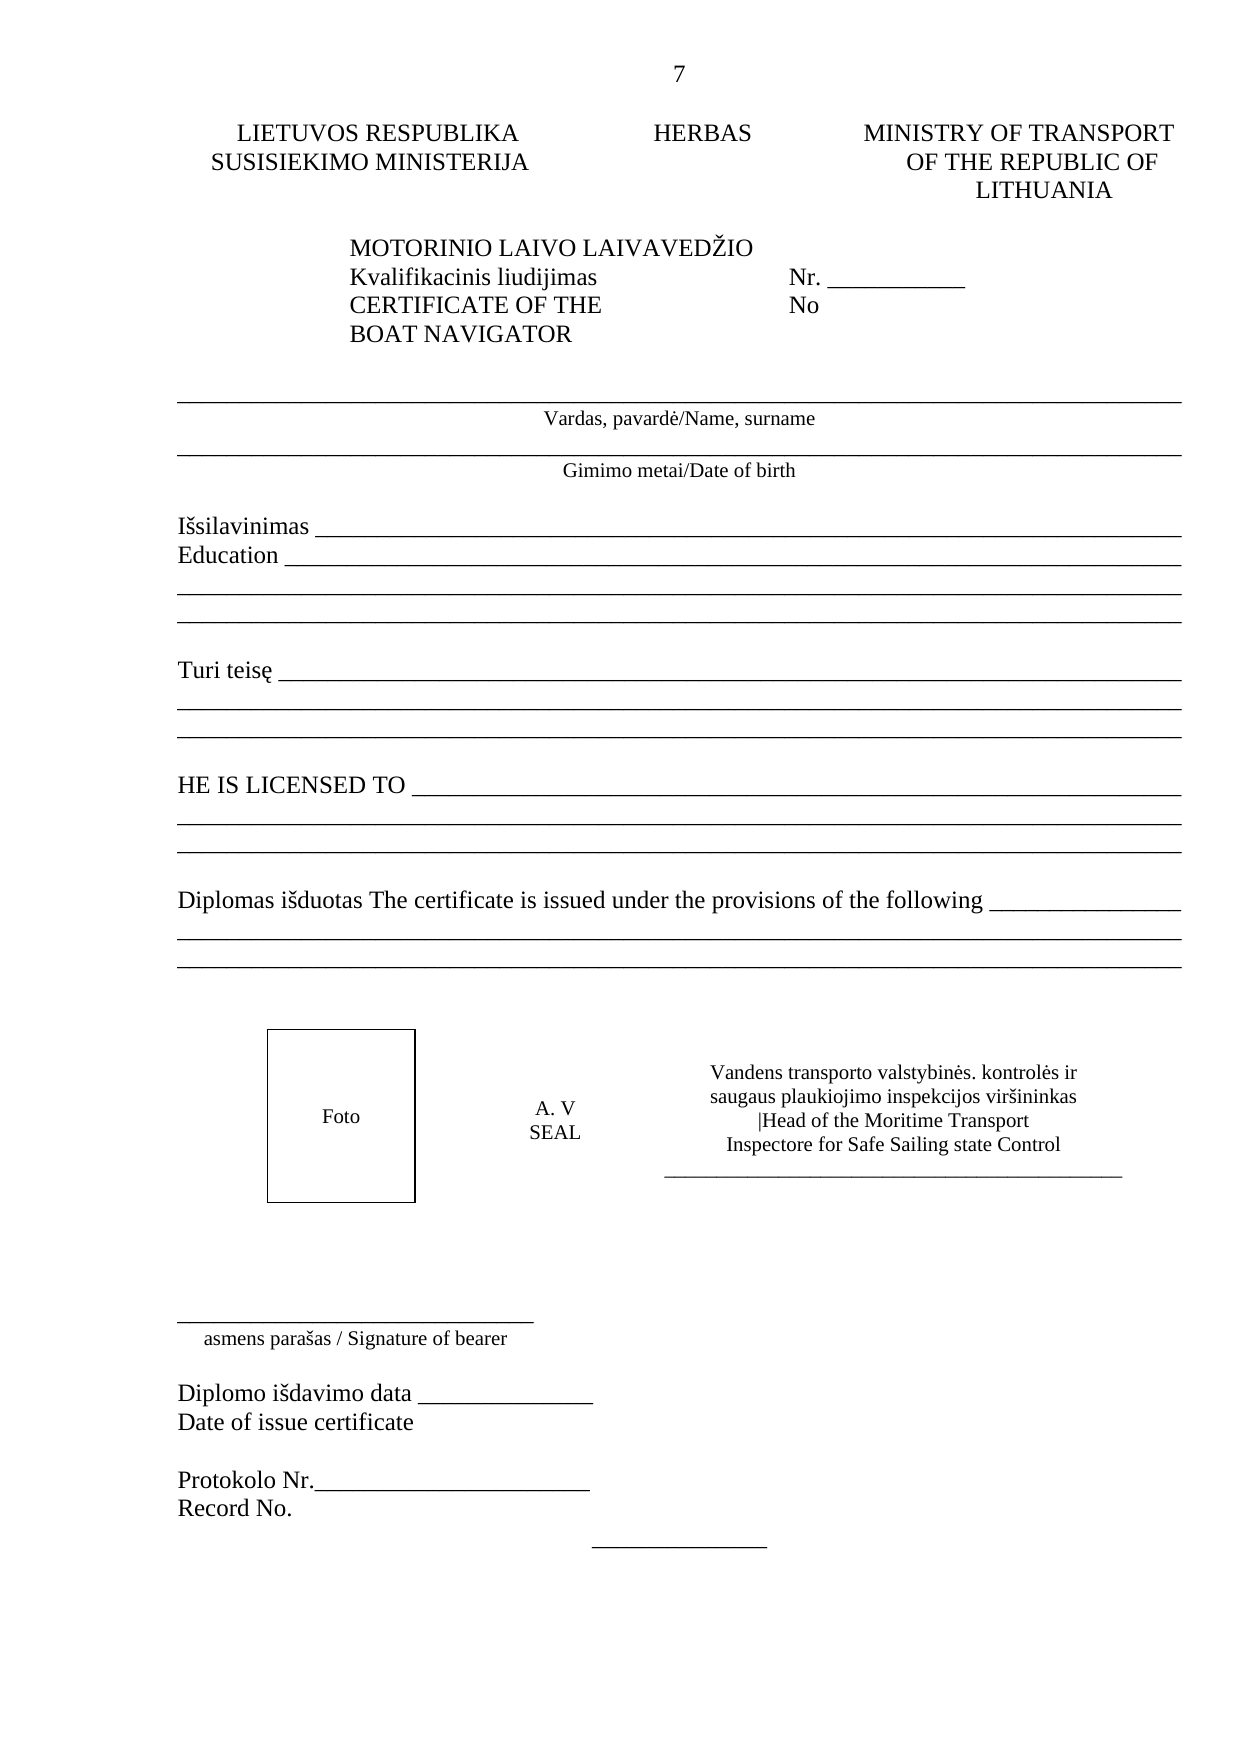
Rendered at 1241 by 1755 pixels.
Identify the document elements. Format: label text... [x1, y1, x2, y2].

text MOTORINIO LAIVO LAIVAVEDŽIO [177, 233, 1181, 262]
text Išsilavinimas [177, 511, 1181, 540]
text Kvalifikacinis liudijimas Nr. ___________ [177, 262, 1181, 291]
text asmens parašas / Signature of bearer [177, 1326, 1181, 1350]
text ______________ [177, 1522, 1181, 1551]
text Gimimo metai/Date of birth [177, 458, 1181, 482]
text Diplomo išdavimo data ______________ [177, 1378, 1181, 1407]
text Date of issue certificate [177, 1407, 1181, 1436]
text LIETUVOS RESPUBLIKA HERBAS MINISTRY OF TRANSPORT [177, 118, 1181, 147]
table_header [177, 1000, 505, 1239]
text BOAT NAVIGATOR [177, 319, 1181, 348]
text CERTIFICATE OF THE No [177, 291, 1181, 319]
text Protokolo Nr.______________________ [177, 1465, 1181, 1493]
text LITHUANIA [177, 176, 1181, 204]
table_header Foto [268, 1030, 414, 1202]
text Diplomas išduotas The certificate is issued under the provisions of the following [177, 885, 1181, 914]
text Turi teisę [177, 655, 1181, 684]
text Vardas, pavardė/Name, surname [177, 406, 1181, 430]
text Education [177, 540, 1181, 569]
text SUSISIEKIMO MINISTERIJA OF THE REPUBLIC OF [177, 147, 1181, 176]
text Record No. [177, 1493, 1181, 1522]
text HE IS LICENSED TO [177, 770, 1181, 799]
table_header Vandens transporto valstybinės. kontrolės ir saugaus plaukiojimo inspekcijos viršininkas |Head of the Moritime Transport Inspectore for Safe Sailing state Control [606, 1000, 1181, 1239]
table_header A. V SEAL [505, 1000, 606, 1239]
